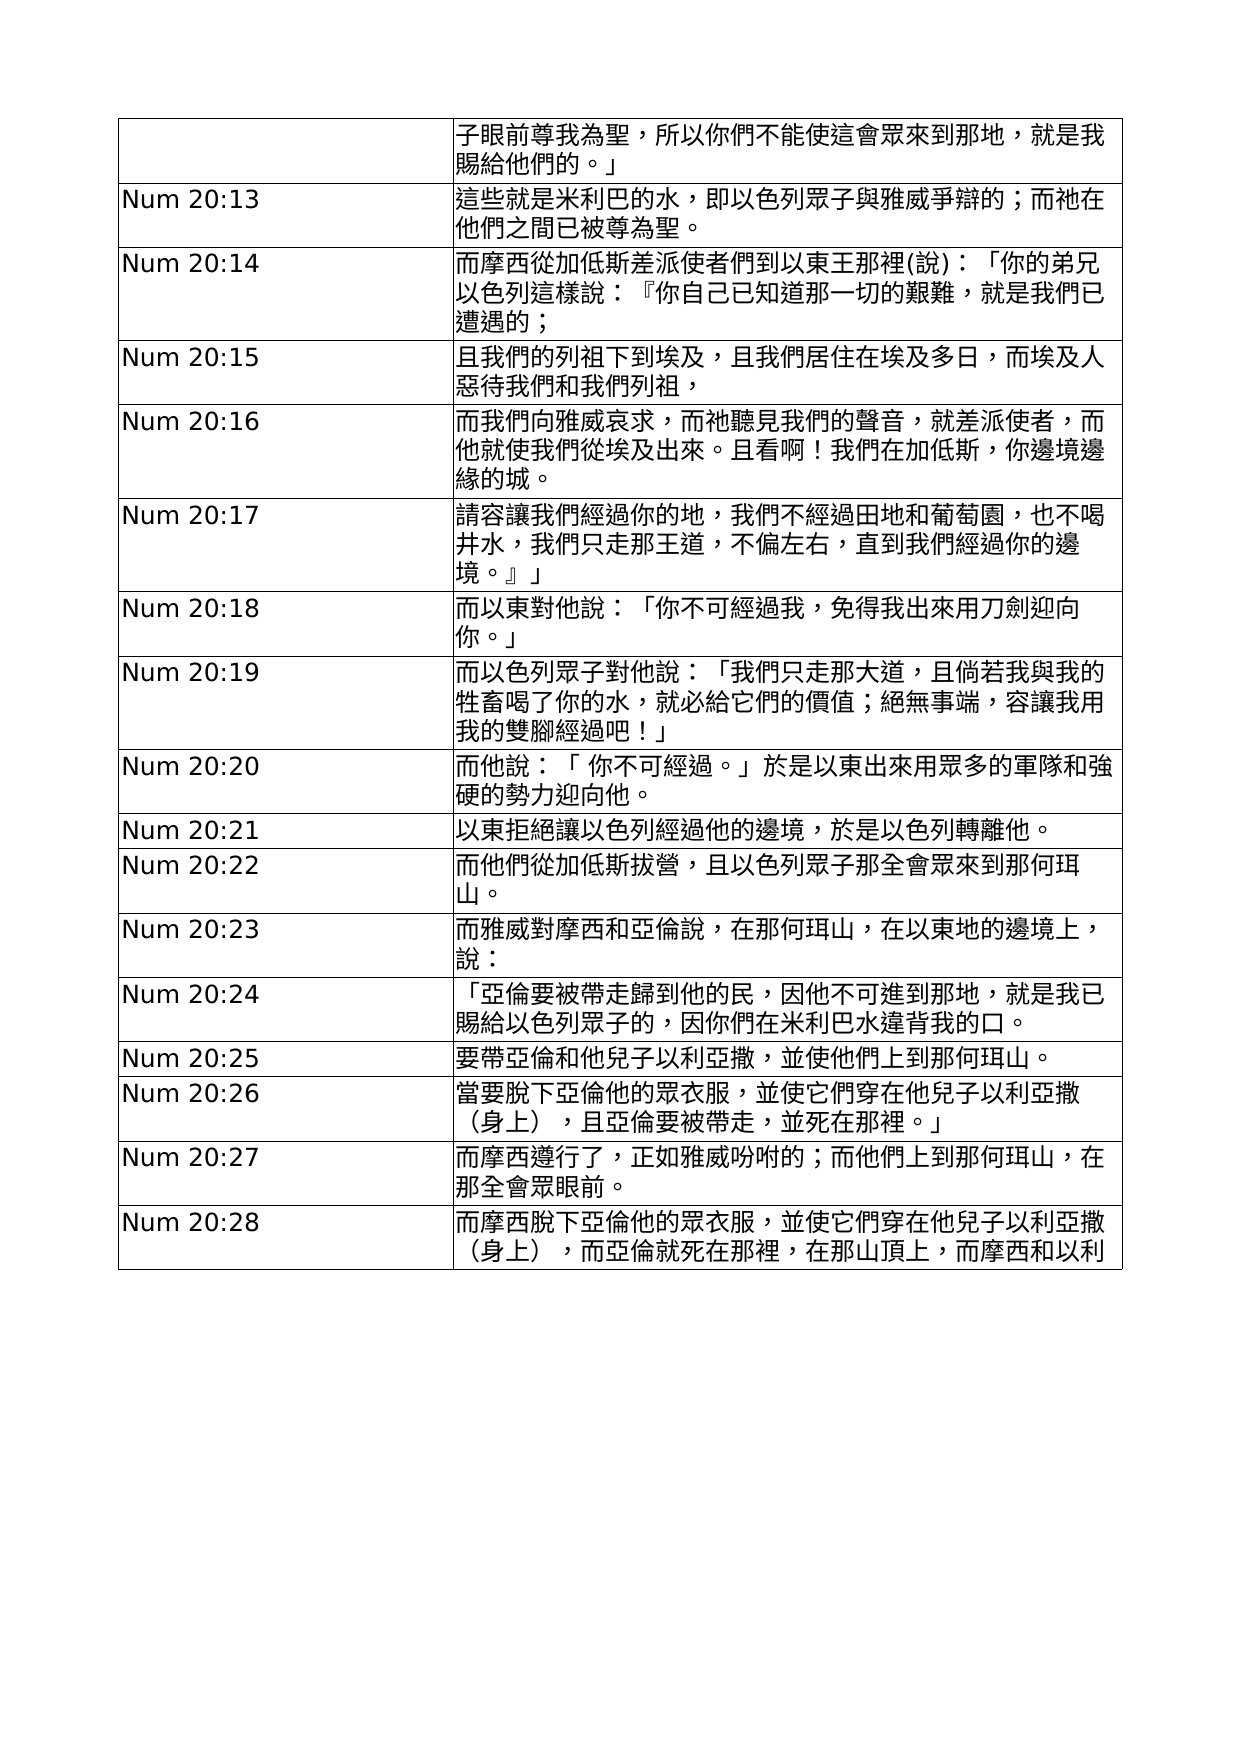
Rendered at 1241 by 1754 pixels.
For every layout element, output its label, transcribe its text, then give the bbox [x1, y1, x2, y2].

table_cell Num 20:19 [119, 657, 453, 749]
table_cell Num 20:21 [119, 814, 453, 848]
table_cell 請容讓我們經過你的地，我們不經過田地和葡萄園，也不喝井水，我們只走那王道，不偏左右，直到我們經過你的邊境。』」 [454, 499, 1122, 591]
table_cell Num 20:18 [119, 592, 453, 656]
table_cell 而摩西脫下亞倫他的眾衣服，並使它們穿在他兒子以利亞撒（身上），而亞倫就死在那裡，在那山頂上，而摩西和以利 [454, 1206, 1122, 1269]
table_cell 子眼前尊我為聖，所以你們不能使這會眾來到那地，就是我賜給他們的。」 [454, 119, 1122, 182]
table_cell Num 20:25 [119, 1042, 453, 1076]
table_cell Num 20:22 [119, 849, 453, 913]
table_cell 而以東對他說：「你不可經過我，免得我出來用刀劍迎向你。」 [454, 592, 1122, 656]
table_cell [119, 119, 453, 182]
table_cell 「亞倫要被帶走歸到他的民，因他不可進到那地，就是我已賜給以色列眾子的，因你們在米利巴水違背我的口。 [454, 978, 1122, 1041]
table_cell 而雅威對摩西和亞倫說，在那何珥山，在以東地的邊境上，說： [454, 914, 1122, 977]
table_cell 這些就是米利巴的水，即以色列眾子與雅威爭辯的；而祂在他們之間已被尊為聖。 [454, 184, 1122, 247]
table_cell 要帶亞倫和他兒子以利亞撒，並使他們上到那何珥山。 [454, 1042, 1122, 1076]
table_cell Num 20:14 [119, 248, 453, 340]
table_cell 以東拒絕讓以色列經過他的邊境，於是以色列轉離他。 [454, 814, 1122, 848]
table_cell 而以色列眾子對他說：「我們只走那大道，且倘若我與我的牲畜喝了你的水，就必給它們的價值；絕無事端，容讓我用我的雙腳經過吧！」 [454, 657, 1122, 749]
table_cell 且我們的列祖下到埃及，且我們居住在埃及多日，而埃及人惡待我們和我們列祖， [454, 341, 1122, 404]
table_cell 當要脫下亞倫他的眾衣服，並使它們穿在他兒子以利亞撒（身上），且亞倫要被帶走，並死在那裡。」 [454, 1077, 1122, 1141]
table_cell 而他說：「 你不可經過。」於是以東出來用眾多的軍隊和強硬的勢力迎向他。 [454, 750, 1122, 813]
table_cell 而我們向雅威哀求，而祂聽見我們的聲音，就差派使者，而他就使我們從埃及出來。且看啊！我們在加低斯，你邊境邊緣的城。 [454, 405, 1122, 498]
table_cell 而他們從加低斯拔營，且以色列眾子那全會眾來到那何珥山。 [454, 849, 1122, 913]
table_cell Num 20:16 [119, 405, 453, 498]
table_cell Num 20:26 [119, 1077, 453, 1141]
table_cell Num 20:17 [119, 499, 453, 591]
table_cell Num 20:24 [119, 978, 453, 1041]
table_cell Num 20:15 [119, 341, 453, 404]
table_cell Num 20:13 [119, 184, 453, 247]
table_cell Num 20:28 [119, 1206, 453, 1269]
table_cell Num 20:20 [119, 750, 453, 813]
table_cell Num 20:23 [119, 914, 453, 977]
table_cell Num 20:27 [119, 1142, 453, 1205]
table_cell 而摩西遵行了，正如雅威吩咐的；而他們上到那何珥山，在那全會眾眼前。 [454, 1142, 1122, 1205]
table_cell 而摩西從加低斯差派使者們到以東王那裡(說)：「你的弟兄以色列這樣說：『你自己已知道那一切的艱難，就是我們已遭遇的； [454, 248, 1122, 340]
